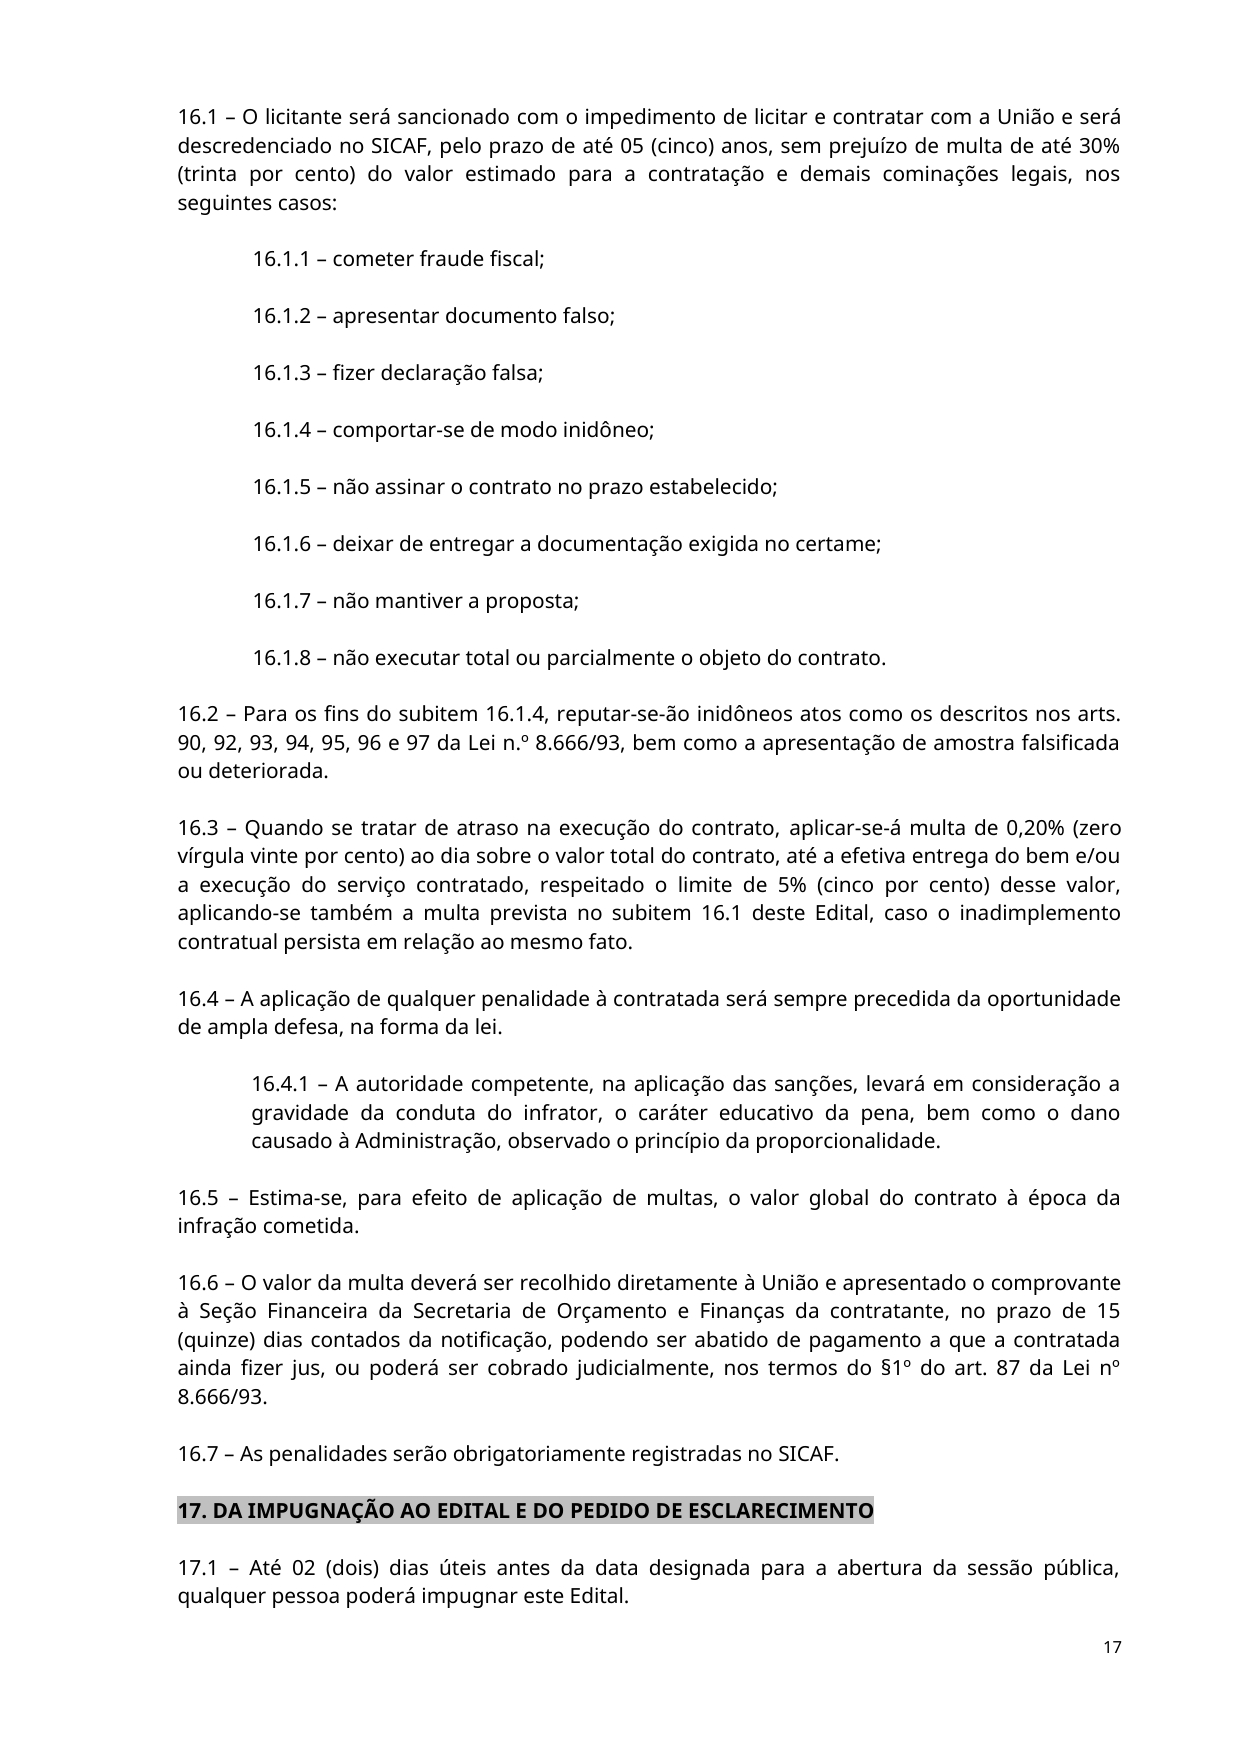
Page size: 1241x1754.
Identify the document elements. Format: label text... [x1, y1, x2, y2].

text 16.1.2 – apresentar documento falso; [252, 301, 1122, 330]
text 16.4.1 – A autoridade competente, na aplicação das sanções, levará em consideração a gravidade da conduta do infrator, o caráter educativo da pena, bem como o dano causado à Administração, observado o princípio da proporcionalidade. [251, 1069, 1122, 1154]
text 16.1.5 – não assinar o contrato no prazo estabelecido; [252, 472, 1122, 500]
text 16.1 – O licitante será sancionado com o impedimento de licitar e contratar com a União e será descredenciado no SICAF, pelo prazo de até 05 (cinco) anos, sem prejuízo de multa de até 30% (trinta por cento) do valor estimado para a contratação e demais cominações legais, nos seguintes casos: [177, 102, 1122, 216]
text 16.5 – Estima-se, para efeito de aplicação de multas, o valor global do contrato à época da infração cometida. [177, 1183, 1122, 1240]
text 16.7 – As penalidades serão obrigatoriamente registradas no SICAF. [177, 1439, 1122, 1467]
text 17. DA IMPUGNAÇÃO AO EDITAL E DO PEDIDO DE ESCLARECIMENTO [177, 1496, 1122, 1524]
text 16.1.1 – cometer fraude fiscal; [252, 244, 1122, 273]
text 16.1.6 – deixar de entregar a documentação exigida no certame; [252, 529, 1122, 557]
text 16.1.4 – comportar-se de modo inidôneo; [252, 415, 1122, 443]
text 17.1 – Até 02 (dois) dias úteis antes da data designada para a abertura da sessão pública, qualquer pessoa poderá impugnar este Edital. [177, 1553, 1122, 1609]
text 16.6 – O valor da multa deverá ser recolhido diretamente à União e apresentado o comprovante à Seção Financeira da Secretaria de Orçamento e Finanças da contratante, no prazo de 15 (quinze) dias contados da notificação, podendo ser abatido de pagamento a que a contratada ainda fizer jus, ou poderá ser cobrado judicialmente, nos termos do §1º do art. 87 da Lei nº 8.666/93. [177, 1268, 1122, 1410]
text 16.1.8 – não executar total ou parcialmente o objeto do contrato. [252, 643, 1122, 671]
text 16.1.3 – fizer declaração falsa; [252, 358, 1122, 387]
text 16.1.7 – não mantiver a proposta; [252, 586, 1122, 614]
text 16.2 – Para os fins do subitem 16.1.4, reputar-se-ão inidôneos atos como os descritos nos arts. 90, 92, 93, 94, 95, 96 e 97 da Lei n.º 8.666/93, bem como a apresentação de amostra falsificada ou deteriorada. [177, 699, 1122, 785]
text 16.4 – A aplicação de qualquer penalidade à contratada será sempre precedida da oportunidade de ampla defesa, na forma da lei. [177, 984, 1122, 1041]
text 16.3 – Quando se tratar de atraso na execução do contrato, aplicar-se-á multa de 0,20% (zero vírgula vinte por cento) ao dia sobre o valor total do contrato, até a efetiva entrega do bem e/ou a execução do serviço contratado, respeitado o limite de 5% (cinco por cento) desse valor, aplicando-se também a multa prevista no subitem 16.1 deste Edital, caso o inadimplemento contratual persista em relação ao mesmo fato. [177, 813, 1122, 955]
